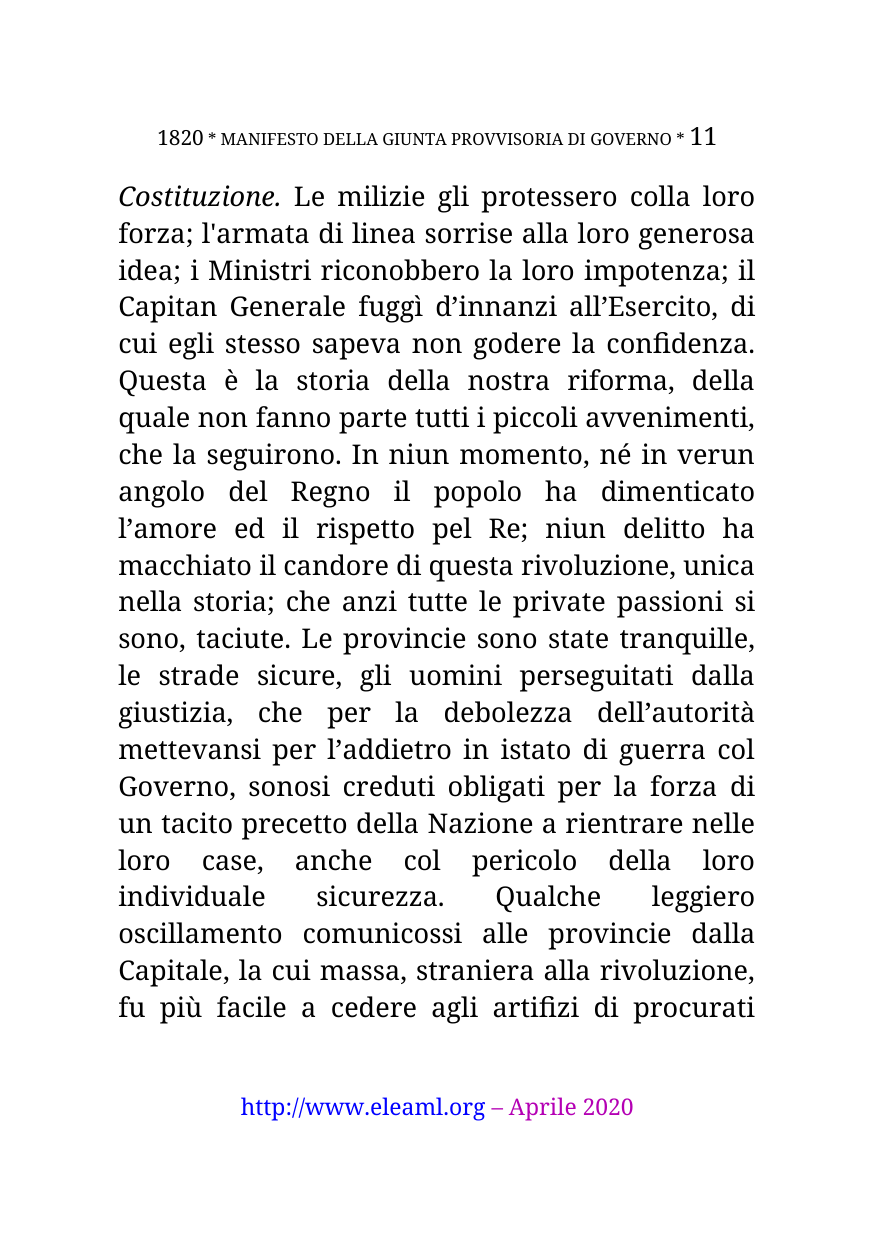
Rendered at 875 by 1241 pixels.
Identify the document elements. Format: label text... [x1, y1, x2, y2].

text Costituzione. Le milizie gli protessero colla loro forza; l'armata di linea sorrise alla loro generosa idea; i Ministri riconobbero la loro impotenza; il Capitan Generale fuggì d’innanzi all’Esercito, di cui egli stesso sapeva non godere la confidenza. Questa è la storia della nostra riforma, della quale non fanno parte tutti i piccoli avvenimenti, che la seguirono. In niun momento, né in verun angolo del Regno il popolo ha dimenticato l’amore ed il rispetto pel Re; niun delitto ha macchiato il candore di questa rivoluzione, unica nella storia; che anzi tutte le private passioni si sono, taciute. Le provincie sono state tranquille, le strade sicure, gli uomini perseguitati dalla giustizia, che per la debolezza dell’autorità mettevansi per l’addietro in istato di guerra col Governo, sonosi creduti obligati per la forza di un tacito precetto della Nazione a rientrare nelle loro case, anche col pericolo della loro individuale sicurezza. Qualche leggiero oscillamento comunicossi alle provincie dalla Capitale, la cui massa, straniera alla rivoluzione, fu più facile a cedere agli artifizi di procurati [118, 177, 756, 1025]
